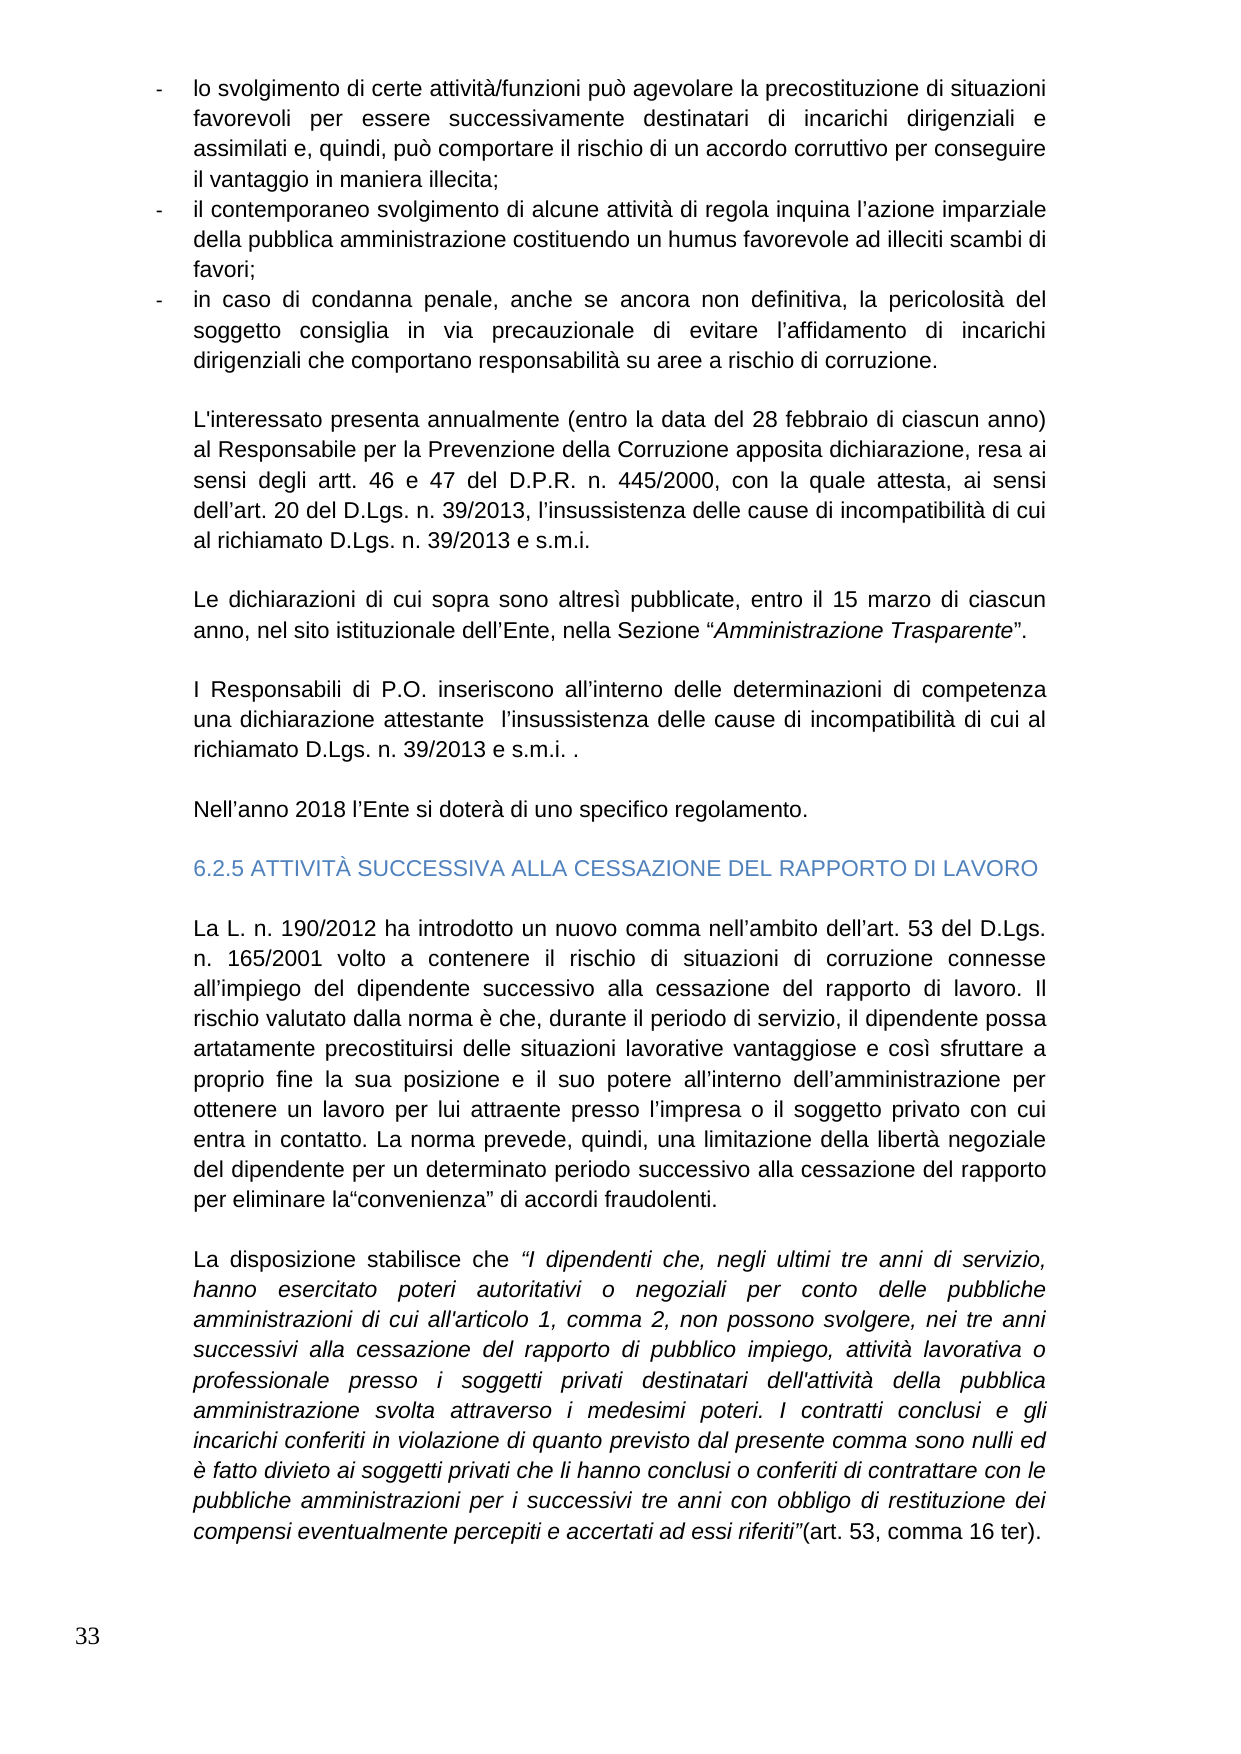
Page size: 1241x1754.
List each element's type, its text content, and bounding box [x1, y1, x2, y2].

text I Responsabili di P.O. inseriscono all’interno delle determinazioni di competenza una dichiarazione attestante l’insussistenza delle cause di incompatibilità di cui al richiamato D.Lgs. n. 39/2013 e s.m.i. . [193, 676, 1047, 763]
list lo svolgimento di certe attività/funzioni può agevolare la precostituzione di situazioni favorevoli per essere successivamente destinatari di incarichi dirigenziali e assimilati e, quindi, può comportare il rischio di un accordo corruttivo per conseguire il vantaggio in maniera illecita; [156, 75, 1047, 192]
text Le dichiarazioni di cui sopra sono altresì pubblicate, entro il 15 marzo di ciascun anno, nel sito istituzionale dell’Ente, nella Sezione “Amministrazione Trasparente”. [193, 586, 1047, 643]
text La disposizione stabilisce che “I dipendenti che, negli ultimi tre anni di servizio, hanno esercitato poteri autoritativi o negoziali per conto delle pubbliche amministrazioni di cui all'articolo 1, comma 2, non possono svolgere, nei tre anni successivi alla cessazione del rapporto di pubblico impiego, attività lavorativa o professionale presso i soggetti privati destinatari dell'attività della pubblica amministrazione svolta attraverso i medesimi poteri. I contratti conclusi e gli incarichi conferiti in violazione di quanto previsto dal presente comma sono nulli ed è fatto divieto ai soggetti privati che li hanno conclusi o conferiti di contrattare con le pubbliche amministrazioni per i successivi tre anni con obbligo di restituzione dei compensi eventualmente percepiti e accertati ad essi riferiti”(art. 53, comma 16 ter). [193, 1246, 1047, 1544]
text Nell’anno 2018 l’Ente si doterà di uno specifico regolamento. [193, 796, 1047, 822]
list il contemporaneo svolgimento di alcune attività di regola inquina l’azione imparziale della pubblica amministrazione costituendo un humus favorevole ad illeciti scambi di favori; [156, 196, 1047, 283]
text L'interessato presenta annualmente (entro la data del 28 febbraio di ciascun anno) al Responsabile per la Prevenzione della Corruzione apposita dichiarazione, resa ai sensi degli artt. 46 e 47 del D.P.R. n. 445/2000, con la quale attesta, ai sensi dell’art. 20 del D.Lgs. n. 39/2013, l’insussistenza delle cause di incompatibilità di cui al richiamato D.Lgs. n. 39/2013 e s.m.i. [193, 406, 1047, 553]
text La L. n. 190/2012 ha introdotto un nuovo comma nell’ambito dell’art. 53 del D.Lgs. n. 165/2001 volto a contenere il rischio di situazioni di corruzione connesse all’impiego del dipendente successivo alla cessazione del rapporto di lavoro. Il rischio valutato dalla norma è che, durante il periodo di servizio, il dipendente possa artatamente precostituirsi delle situazioni lavorative vantaggiose e così sfruttare a proprio fine la sua posizione e il suo potere all’interno dell’amministrazione per ottenere un lavoro per lui attraente presso l’impresa o il soggetto privato con cui entra in contatto. La norma prevede, quindi, una limitazione della libertà negoziale del dipendente per un determinato periodo successivo alla cessazione del rapporto per eliminare la“convenienza” di accordi fraudolenti. [193, 914, 1047, 1213]
text 6.2.5 ATTIVITÀ SUCCESSIVA ALLA CESSAZIONE DEL RAPPORTO DI LAVORO [193, 855, 1047, 882]
list in caso di condanna penale, anche se ancora non definitiva, la pericolosità del soggetto consiglia in via precauzionale di evitare l’affidamento di incarichi dirigenziali che comportano responsabilità su aree a rischio di corruzione. [156, 286, 1047, 373]
